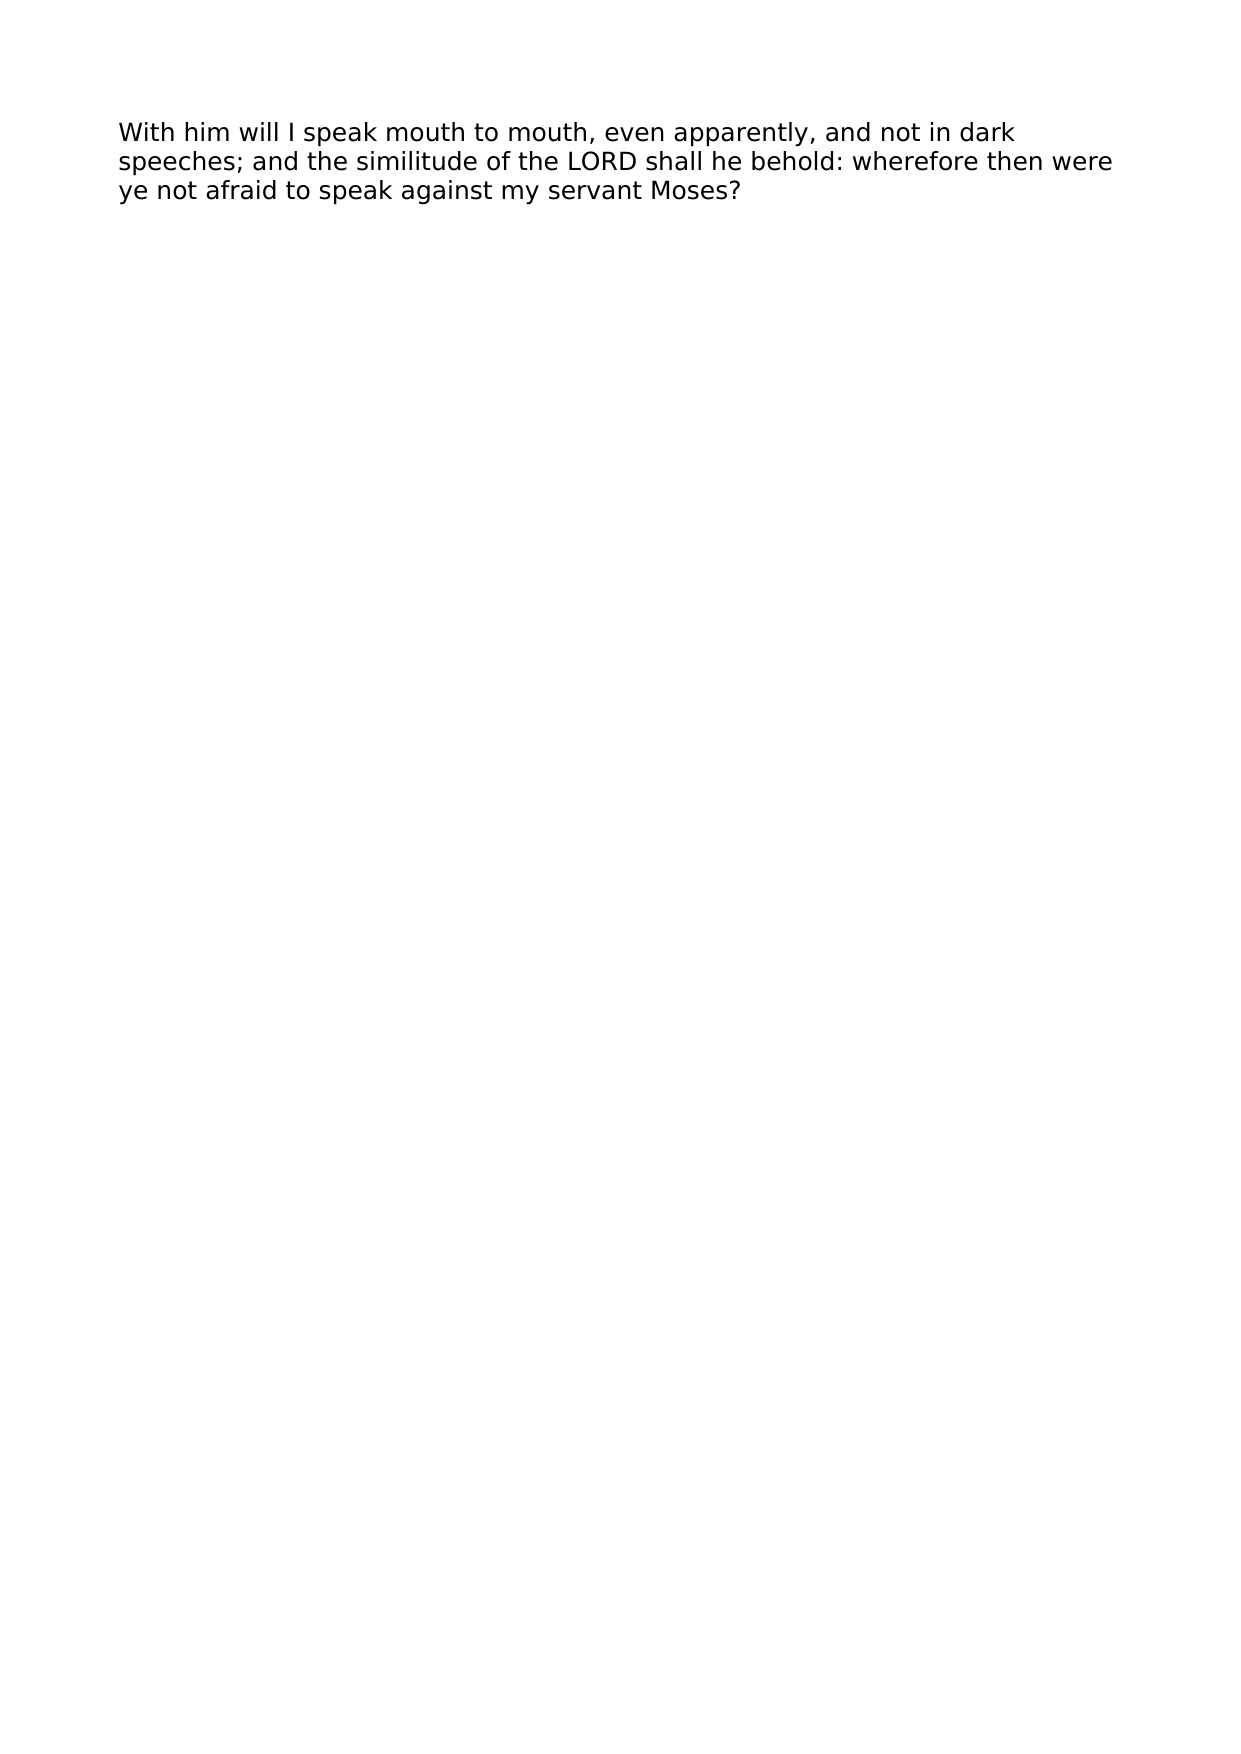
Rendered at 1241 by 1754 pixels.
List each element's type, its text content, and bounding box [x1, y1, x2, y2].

text With him will I speak mouth to mouth, even apparently, and not in dark speeches; and the similitude of the LORD shall he behold: wherefore then were ye not afraid to speak against my servant Moses? [118, 118, 1122, 206]
